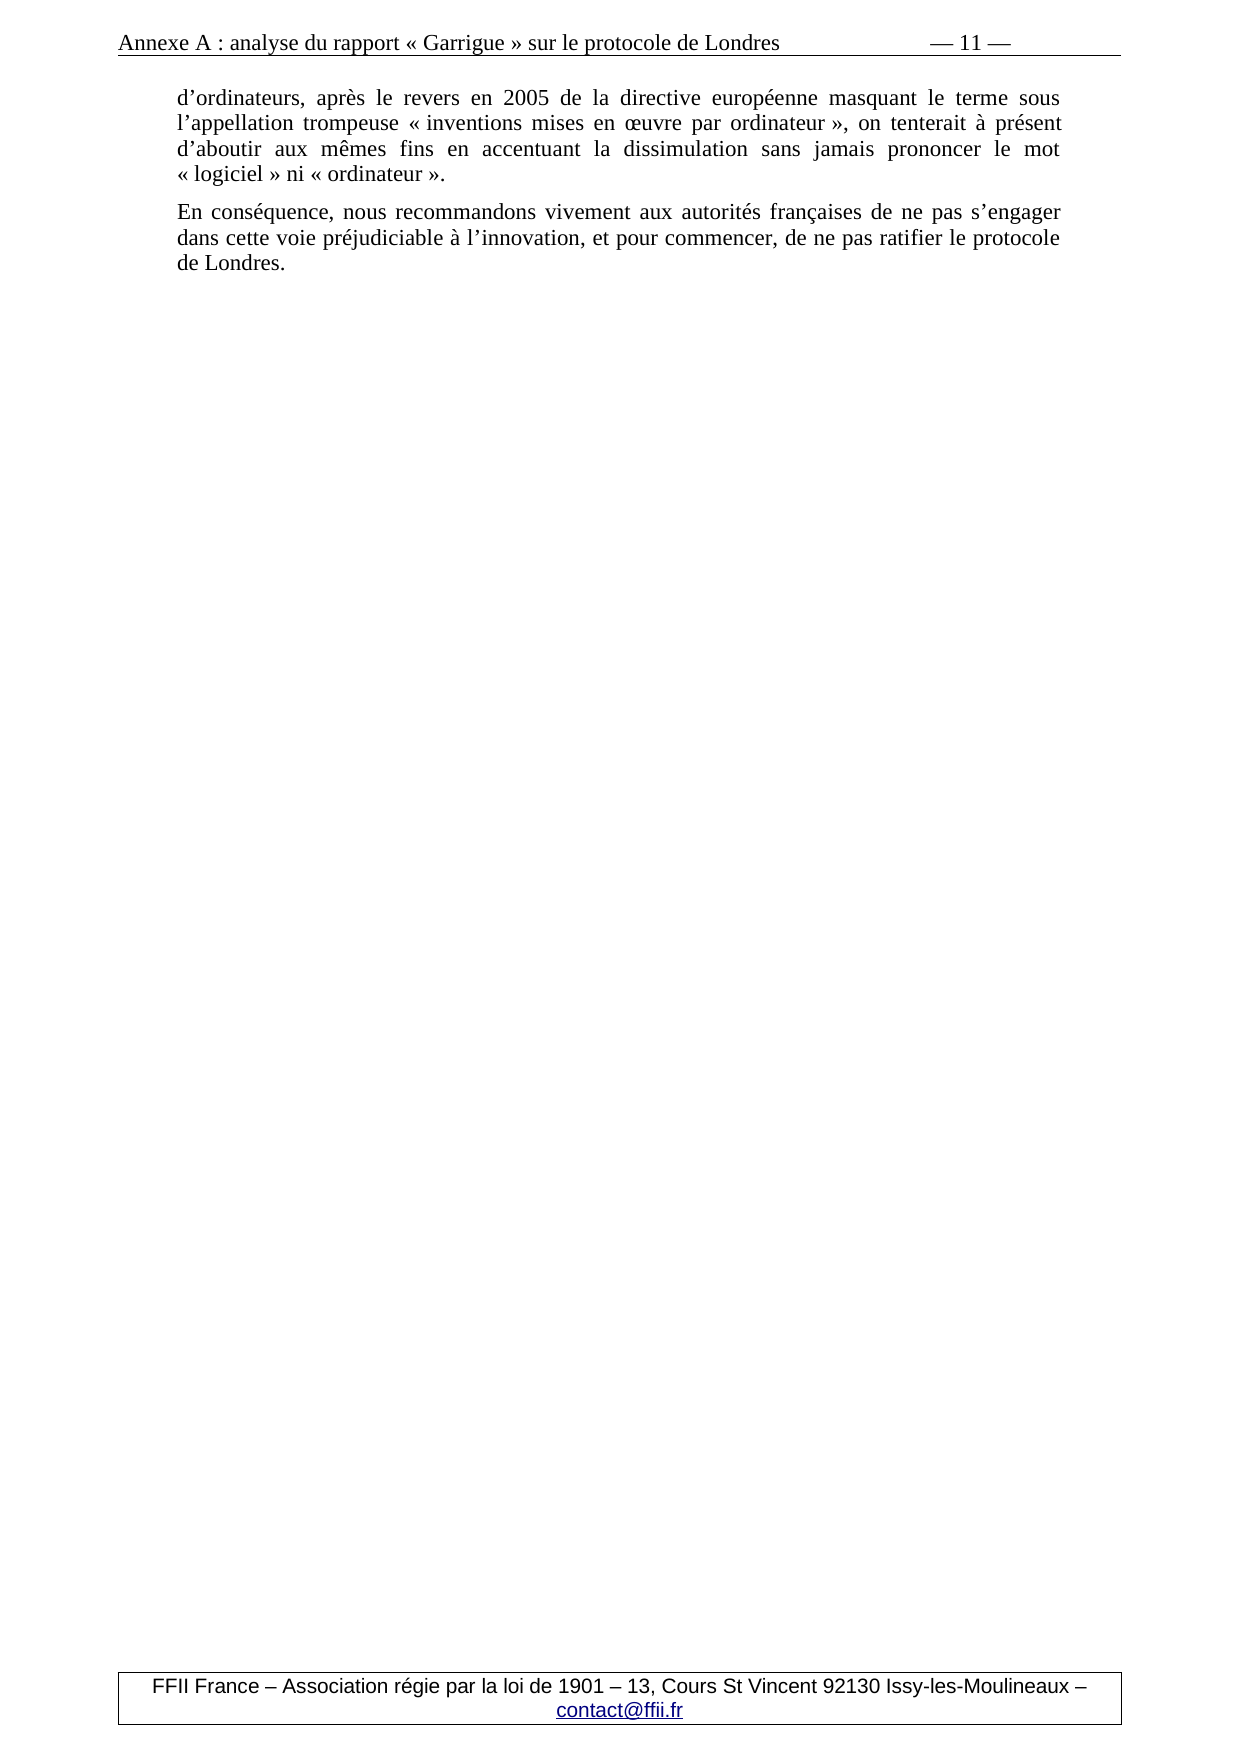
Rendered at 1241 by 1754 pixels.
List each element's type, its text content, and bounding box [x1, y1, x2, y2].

text d’ordinateurs, après le revers en 2005 de la directive européenne masquant le terme sous l’appellation trompeuse « inventions mises en œuvre par ordinateur », on tenterait à présent d’aboutir aux mêmes fins en accentuant la dissimulation sans jamais prononcer le mot « logiciel » ni « ordinateur ». [177, 84, 1062, 187]
text En conséquence, nous recommandons vivement aux autorités françaises de ne pas s’engager dans cette voie préjudiciable à l’innovation, et pour commencer, de ne pas ratifier le protocole de Londres. [177, 199, 1062, 276]
